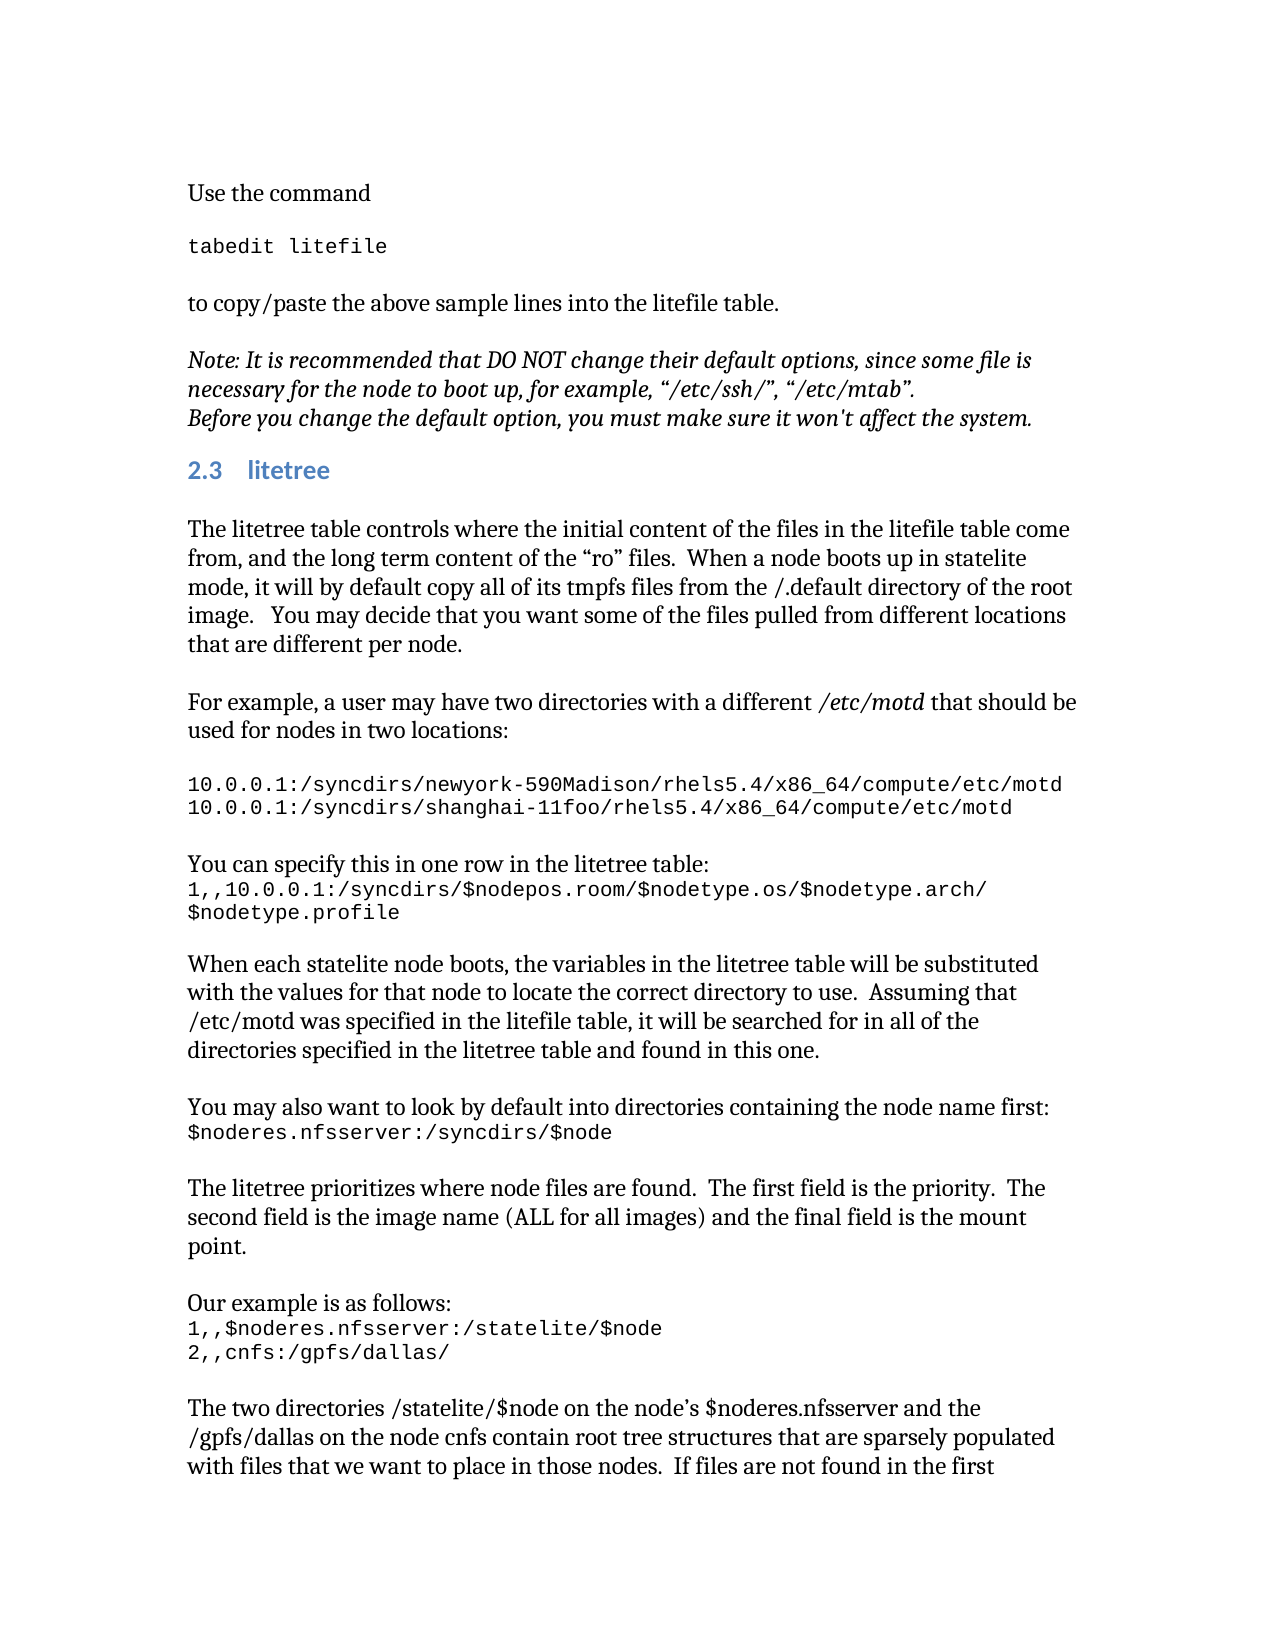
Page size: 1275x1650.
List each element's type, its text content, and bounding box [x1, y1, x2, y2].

text Use the command [187, 179, 1087, 207]
text 1,,$noderes.nfsserver:/statelite/$node [187, 1318, 1087, 1342]
text Our example is as follows: [187, 1289, 1087, 1318]
text The two directories /statelite/$node on the node’s $noderes.nfsserver and the /gpfs/dallas on the node cnfs contain root tree structures that are sparsely populated with files that we want to place in those nodes. If files are not found in the first [187, 1394, 1087, 1480]
text You can specify this in one row in the litetree table: [187, 850, 1087, 878]
text When each statelite node boots, the variables in the litetree table will be substituted with the values for that node to locate the correct directory to use. Assuming that /etc/motd was specified in the litefile table, it will be searched for in all of the directories specified in the litetree table and found in this one. [187, 949, 1087, 1064]
subtitle litetree [187, 453, 1087, 486]
text tabedit litefile [187, 236, 1087, 260]
text For example, a user may have two directories with a different /etc/motd that should be used for nodes in two locations: [187, 687, 1087, 745]
text Note: It is recommended that DO NOT change their default options, since some file is necessary for the node to boot up, for example, “/etc/ssh/”, “/etc/mtab”. [187, 346, 1087, 404]
text to copy/paste the above sample lines into the litefile table. [187, 289, 1087, 317]
text 2,,cnfs:/gpfs/dallas/ [187, 1342, 1087, 1365]
text $noderes.nfsserver:/syncdirs/$node [187, 1122, 1087, 1146]
text Before you change the default option, you must make sure it won't affect the system. [187, 404, 1087, 432]
text The litetree prioritizes where node files are found. The first field is the priority. The second field is the image name (ALL for all images) and the final field is the mount point. [187, 1174, 1087, 1261]
text The litetree table controls where the initial content of the files in the litefile table come from, and the long term content of the “ro” files. When a node boots up in statelite mode, it will by default copy all of its tmpfs files from the /.default directory of the root image. You may decide that you want some of the files pulled from different locations that are different per node. [187, 515, 1087, 659]
text 1,,10.0.0.1:/syncdirs/$nodepos.room/$nodetype.os/$nodetype.arch/$nodetype.profile [187, 878, 1087, 926]
text 10.0.0.1:/syncdirs/newyork-590Madison/rhels5.4/x86_64/compute/etc/motd [187, 774, 1087, 797]
text You may also want to look by default into directories containing the node name first: [187, 1093, 1087, 1122]
text 10.0.0.1:/syncdirs/shanghai-11foo/rhels5.4/x86_64/compute/etc/motd [187, 797, 1087, 821]
